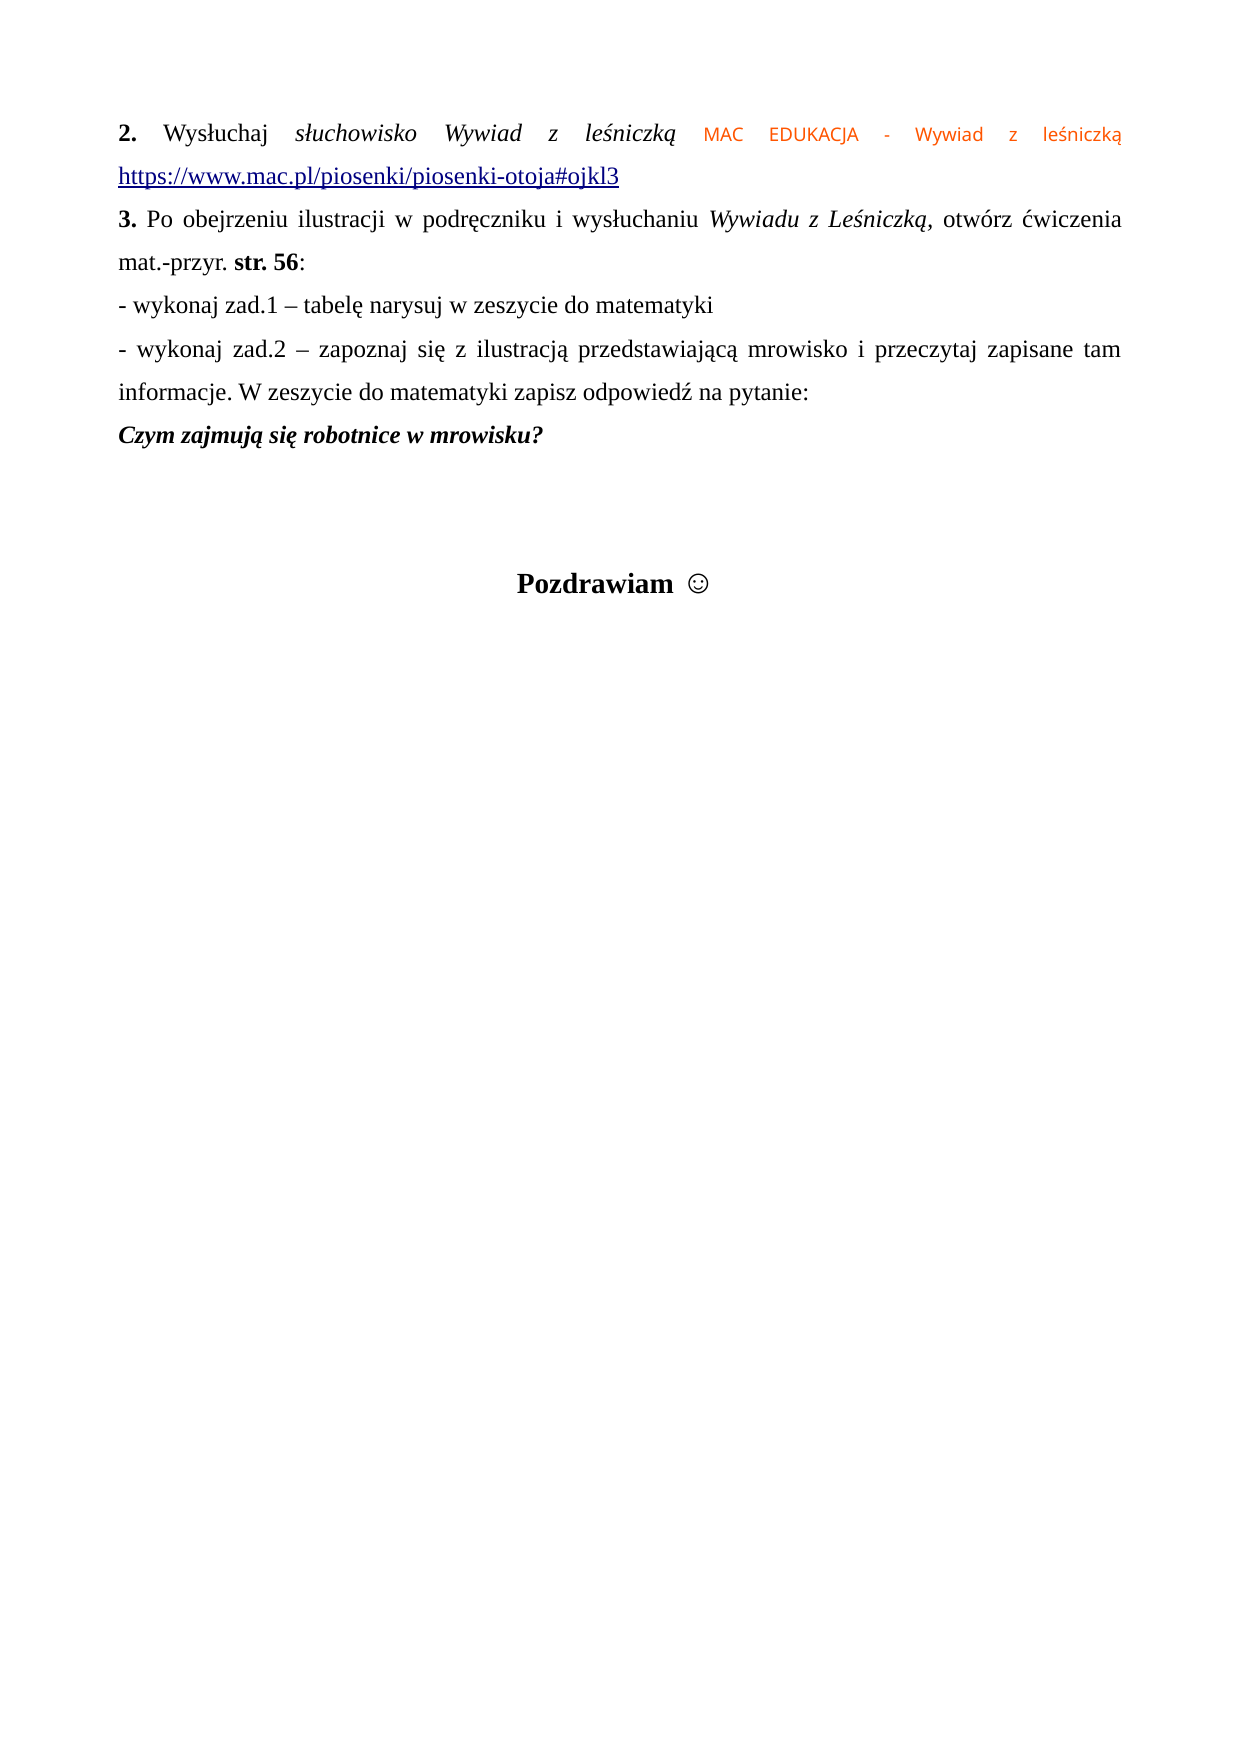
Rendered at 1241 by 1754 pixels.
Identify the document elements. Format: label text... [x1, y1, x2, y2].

text - wykonaj zad.1 – tabelę narysuj w zeszycie do matematyki [118, 291, 1122, 319]
text 3. Po obejrzeniu ilustracji w podręczniku i wysłuchaniu Wywiadu z Leśniczką, otwórz ćwiczenia mat.-przyr. str. 56: [118, 204, 1122, 276]
text Pozdrawiam ☺ [118, 562, 1122, 601]
text - wykonaj zad.2 – zapoznaj się z ilustracją przedstawiającą mrowisko i przeczytaj zapisane tam informacje. W zeszycie do matematyki zapisz odpowiedź na pytanie: [118, 334, 1122, 406]
text 2. Wysłuchaj słuchowisko Wywiad z leśniczką MAC EDUKACJA - Wywiad z leśniczką https://www.mac.pl/piosenki/piosenki-otoja#ojkl3 [118, 118, 1122, 190]
text Czym zajmują się robotnice w mrowisku? [118, 420, 1122, 449]
